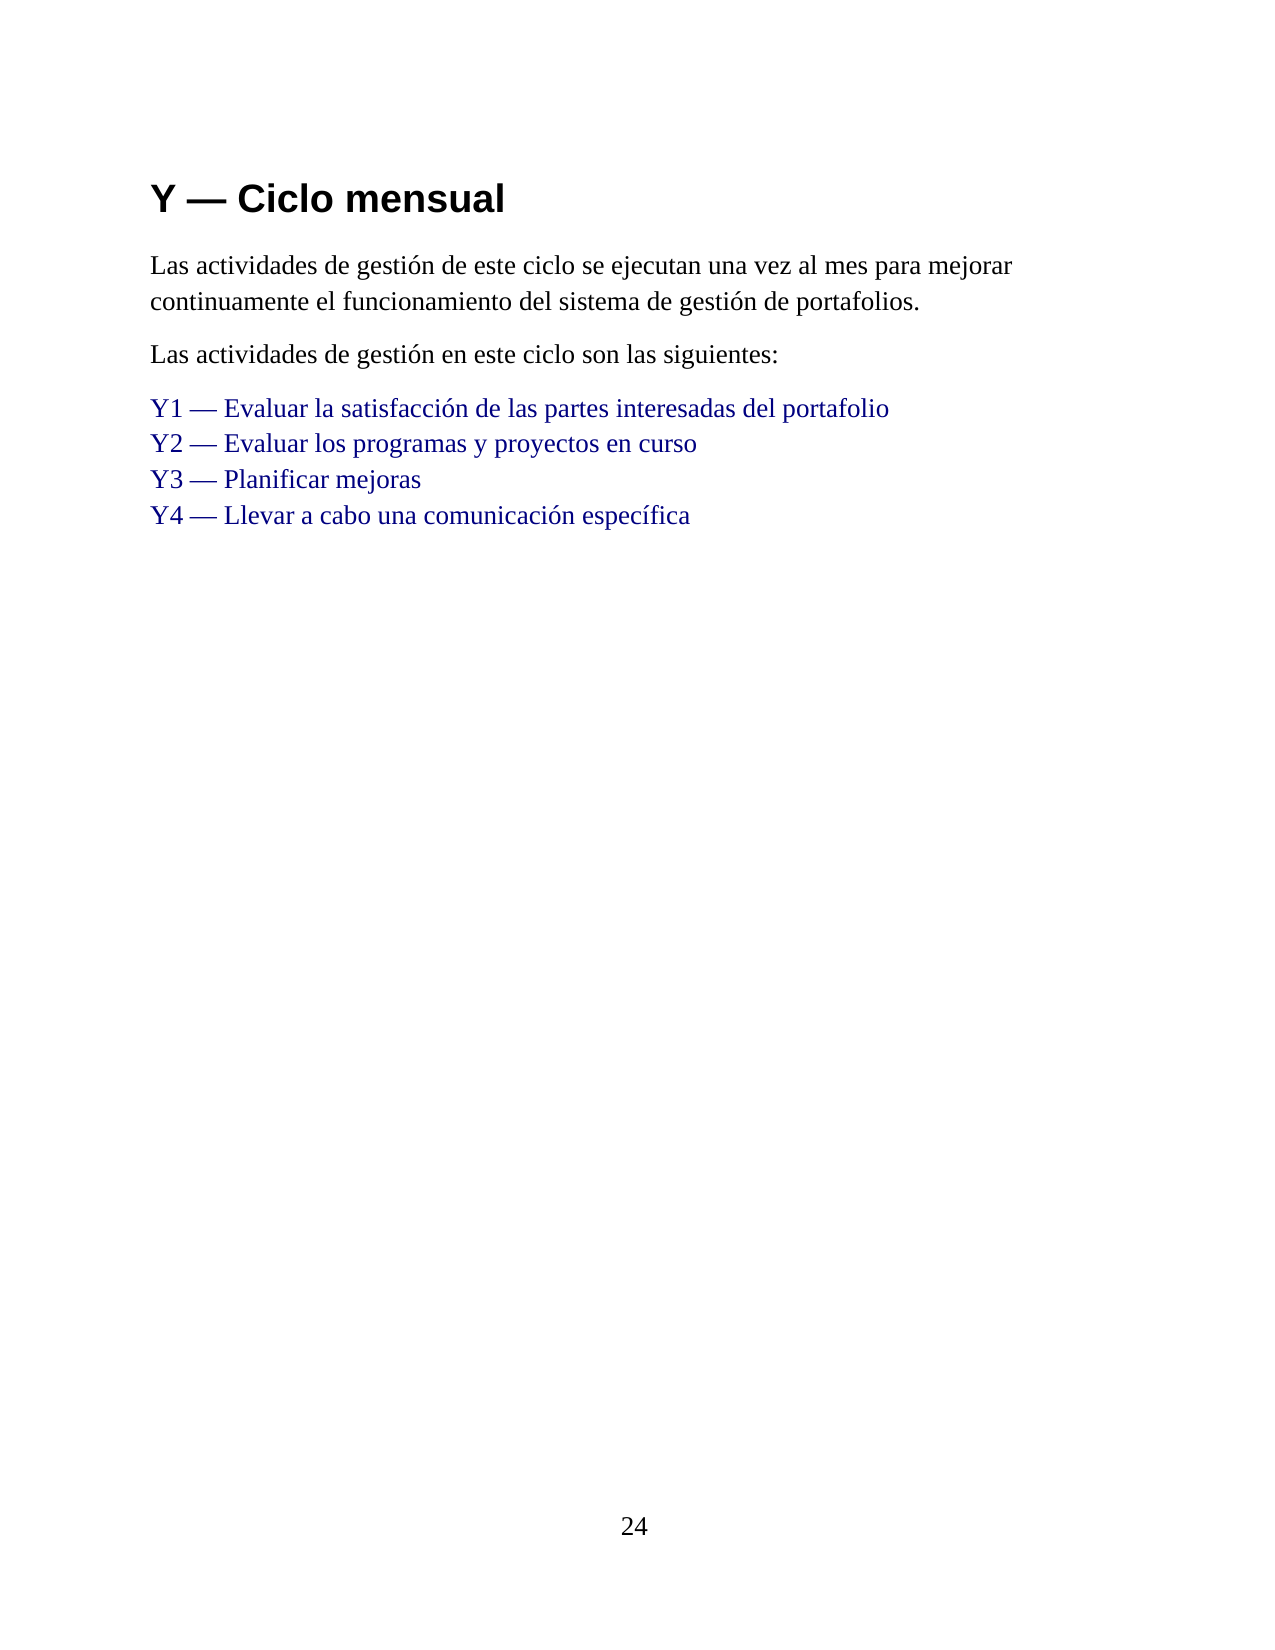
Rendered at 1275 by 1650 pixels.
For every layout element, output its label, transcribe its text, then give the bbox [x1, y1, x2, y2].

subtitle Y — Ciclo mensual [150, 175, 1125, 221]
text Las actividades de gestión en este ciclo son las siguientes: [150, 338, 1125, 369]
text Las actividades de gestión de este ciclo se ejecutan una vez al mes para mejorar continuamente el funcionamiento del sistema de gestión de portafolios. [150, 249, 1125, 316]
text Y1 — Evaluar la satisfacción de las partes interesadas del portafolio Y2 — Evaluar los programas y proyectos en curso Y3 — Planificar mejoras Y4 — Llevar a cabo una comunicación específica [150, 392, 1125, 637]
